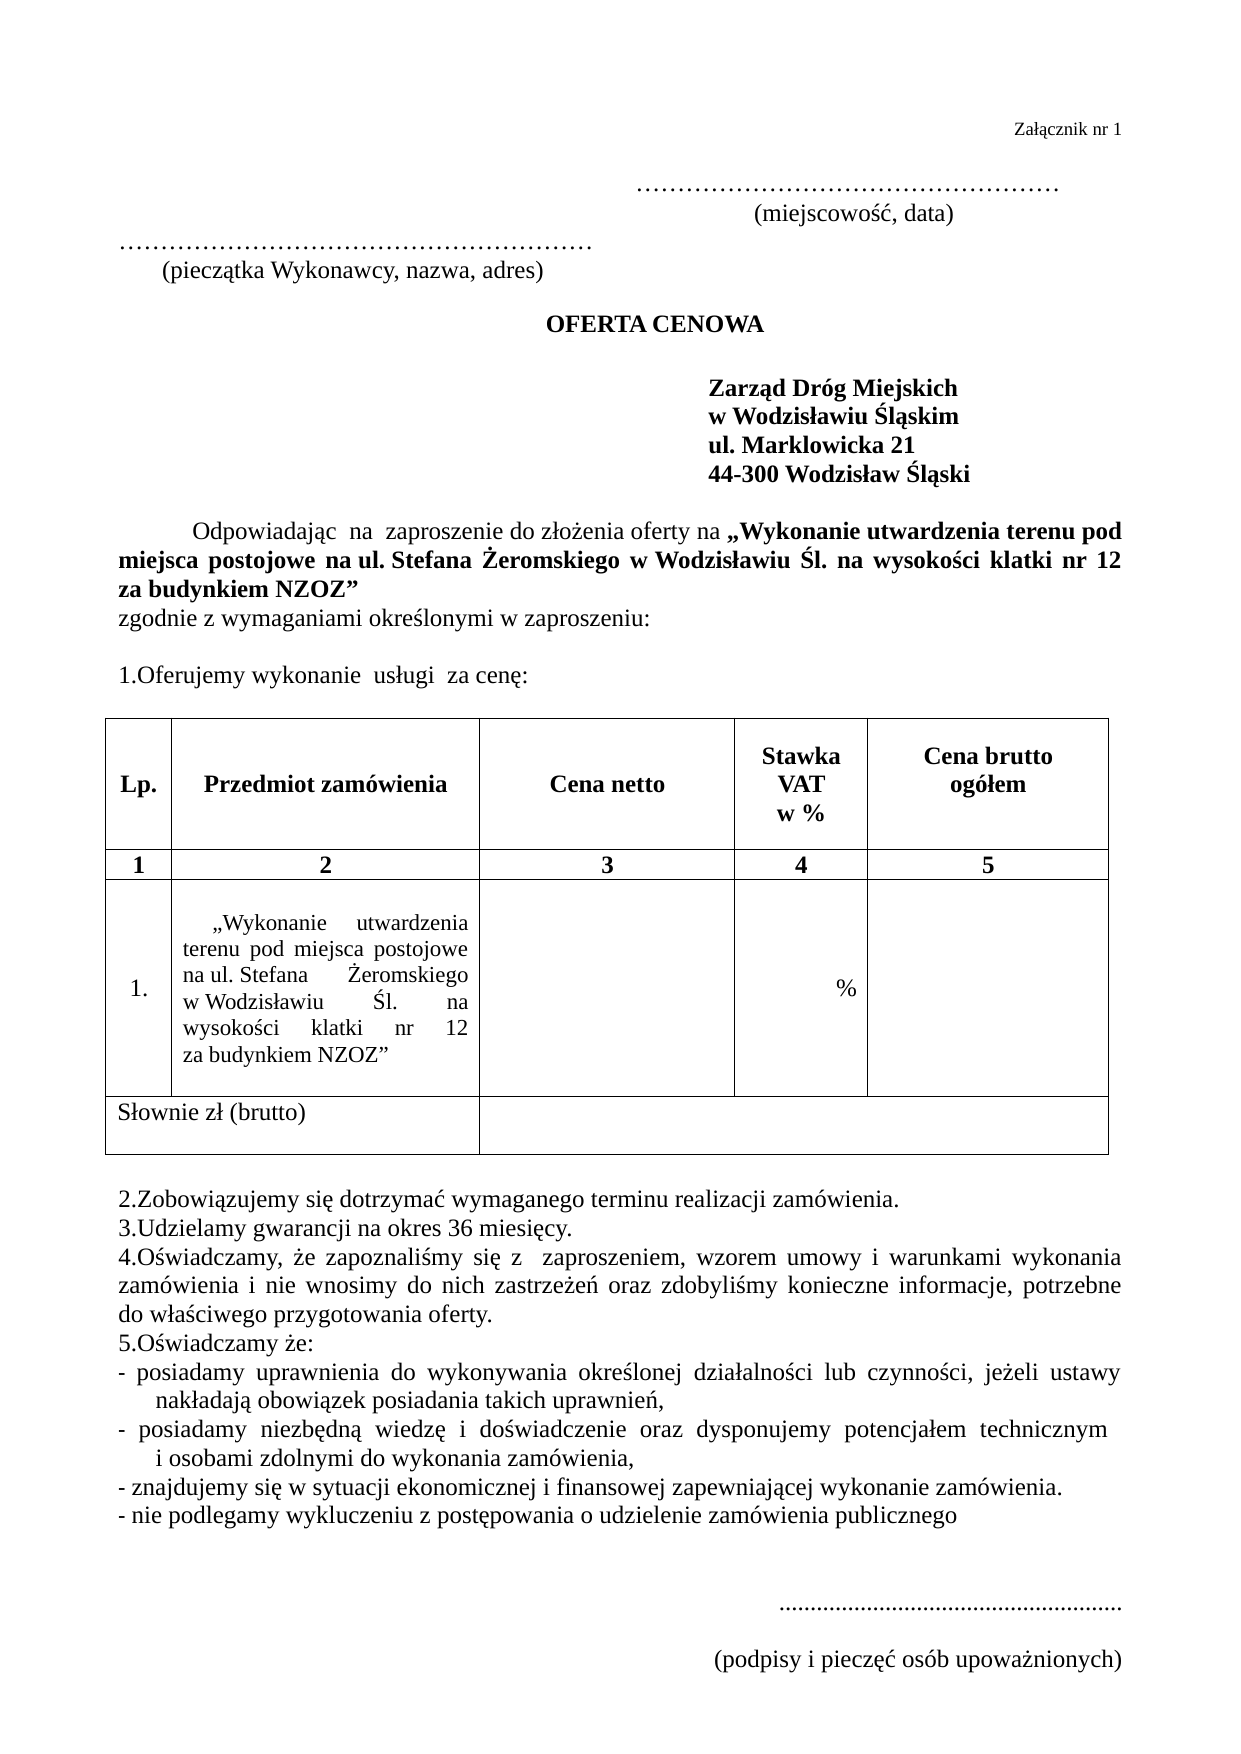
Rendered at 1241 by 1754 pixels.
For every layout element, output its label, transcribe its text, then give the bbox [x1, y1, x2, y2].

text (pieczątka Wykonawcy, nazwa, adres) [118, 255, 1122, 284]
table_cell Słownie zł (brutto) [106, 1097, 479, 1154]
list Udzielamy gwarancji na okres 36 miesięcy. [118, 1213, 1122, 1242]
text (miejscowość, data) [118, 198, 1122, 226]
list znajdujemy się w sytuacji ekonomicznej i finansowej zapewniającej wykonanie zamówienia. [118, 1472, 1122, 1500]
table_cell 1. [106, 880, 171, 1096]
table_cell % [735, 880, 867, 1096]
subtitle OFERTA CENOWA [118, 309, 1192, 338]
text w Wodzisławiu Śląskim [708, 401, 1122, 430]
table_cell [480, 880, 734, 1096]
table_cell 5 [868, 850, 1108, 879]
text Załącznik nr 1 [118, 118, 1122, 140]
text ....................................................... [118, 1587, 1122, 1615]
table_header Przedmiot zamówienia [172, 719, 479, 849]
list Zobowiązujemy się dotrzymać wymaganego terminu realizacji zamówienia. [118, 1184, 1122, 1213]
list posiadamy niezbędną wiedzę i doświadczenie oraz dysponujemy potencjałem technicznym i osobami zdolnymi do wykonania zamówienia, [118, 1414, 1122, 1472]
text ………………………………………………… [118, 226, 1122, 255]
subtitle Zarząd Dróg Miejskich [708, 373, 1122, 401]
list Oświadczamy że: [118, 1328, 1122, 1357]
table_cell 4 [735, 850, 867, 879]
table_header Lp. [106, 719, 171, 849]
table_cell 3 [480, 850, 734, 879]
table_cell [480, 1097, 1108, 1154]
list nie podlegamy wykluczeniu z postępowania o udzielenie zamówienia publicznego [118, 1500, 1122, 1529]
list Oświadczamy, że zapoznaliśmy się z zaproszeniem, wzorem umowy i warunkami wykonania zamówienia i nie wnosimy do nich zastrzeżeń oraz zdobyliśmy konieczne informacje, potrzebne do właściwego przygotowania oferty. [118, 1242, 1122, 1328]
list posiadamy uprawnienia do wykonywania określonej działalności lub czynności, jeżeli ustawy nakładają obowiązek posiadania takich uprawnień, [118, 1357, 1122, 1414]
list Oferujemy wykonanie usługi za cenę: [118, 660, 1122, 689]
text 44-300 Wodzisław Śląski [708, 459, 1122, 488]
text ul. Marklowicka 21 [708, 430, 1122, 459]
table_cell „Wykonanie utwardzenia terenu pod miejsca postojowe na ul. Stefana Żeromskiego w Wodzisławiu Śl. na wysokości klatki nr 12 za budynkiem NZOZ” [172, 880, 479, 1096]
table_header Cena brutto ogółem [868, 719, 1108, 849]
text (podpisy i pieczęć osób upoważnionych) [118, 1644, 1122, 1673]
text Odpowiadając na zaproszenie do złożenia oferty na „Wykonanie utwardzenia terenu pod miejsca postojowe na ul. Stefana Żeromskiego w Wodzisławiu Śl. na wysokości klatki nr 12 za budynkiem NZOZ” [118, 516, 1122, 603]
table_cell 2 [172, 850, 479, 879]
table_cell [868, 880, 1108, 1096]
table_header Stawka VAT w % [735, 719, 867, 849]
text zgodnie z wymaganiami określonymi w zaproszeniu: [118, 603, 1122, 631]
table_cell 1 [106, 850, 171, 879]
table_header Cena netto [480, 719, 734, 849]
text …………………………………………… [118, 168, 1122, 198]
